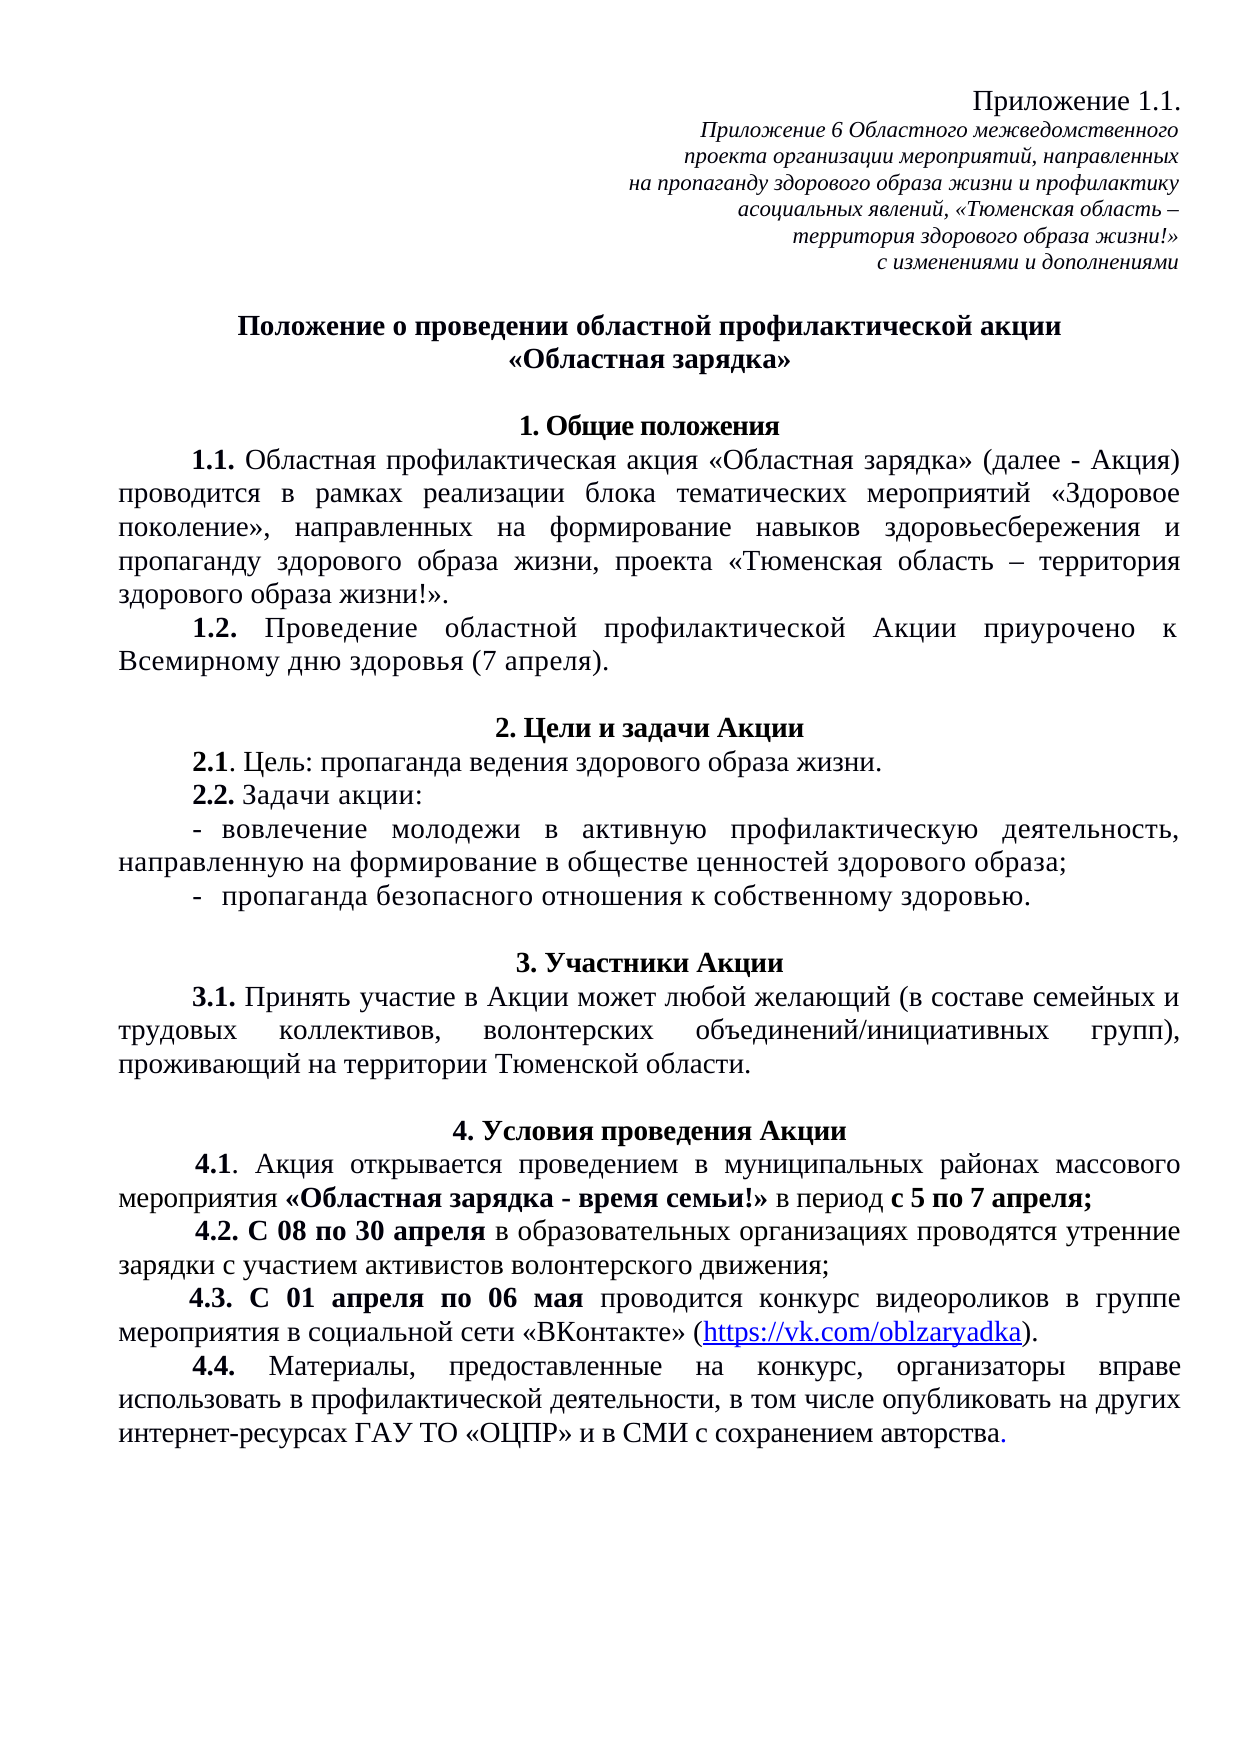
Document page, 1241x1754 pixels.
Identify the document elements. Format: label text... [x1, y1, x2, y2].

text «Областная зарядка» [118, 341, 1181, 375]
text асоциальных явлений, «Тюменская область – [118, 195, 1181, 222]
text 1. Общие положения [118, 408, 1181, 442]
text 4. Условия проведения Акции [118, 1113, 1181, 1146]
text 2.1. Цель: пропаганда ведения здорового образа жизни. [118, 744, 1181, 777]
text 2. Цели и задачи Акции [118, 710, 1181, 744]
text 3.1. Принять участие в Акции может любой желающий (в составе семейных и трудовых коллективов, волонтерских объединений/инициативных групп), проживающий на территории Тюменской области. [118, 979, 1181, 1079]
text Приложение 1.1. [118, 83, 1181, 116]
text 1.2. Проведение областной профилактической Акции приурочено к Всемирному дню здоровья (7 апреля). [118, 610, 1179, 677]
text 4.4. Материалы, предоставленные на конкурс, организаторы вправе использовать в профилактической деятельности, в том числе опубликовать на других интернет-ресурсах ГАУ ТО «ОЦПР» и в СМИ с сохранением авторства. [118, 1348, 1181, 1448]
text территория здорового образа жизни!» [118, 222, 1181, 248]
text 2.2. Задачи акции: [118, 777, 1181, 811]
text 4.2. С 08 по 30 апреля в образовательных организациях проводятся утренние зарядки с участием активистов волонтерского движения; [118, 1213, 1181, 1281]
text Положение о проведении областной профилактической акции [118, 308, 1181, 341]
text 3. Участники Акции [118, 945, 1181, 979]
text на пропаганду здорового образа жизни и профилактику [118, 169, 1181, 195]
text Приложение 6 Областного межведомственного [118, 116, 1181, 143]
text с изменениями и дополнениями [118, 248, 1181, 274]
list вовлечение молодежи в активную профилактическую деятельность, направленную на формирование в обществе ценностей здорового образа; [118, 811, 1181, 878]
text 1.1. Областная профилактическая акция «Областная зарядка» (далее - Акция) проводится в рамках реализации блока тематических мероприятий «Здоровое поколение», направленных на формирование навыков здоровьесбережения и пропаганду здорового образа жизни, проекта «Тюменская область – территория здорового образа жизни!». [118, 442, 1181, 610]
text 4.3. С 01 апреля по 06 мая проводится конкурс видеороликов в группе мероприятия в социальной сети «ВКонтакте» (https://vk.com/oblzaryadka). [118, 1281, 1181, 1348]
text проекта организации мероприятий, направленных [118, 143, 1181, 169]
text 4.1. Акция открывается проведением в муниципальных районах массового мероприятия «Областная зарядка - время семьи!» в период с 5 по 7 апреля; [118, 1146, 1181, 1213]
list пропаганда безопасного отношения к собственному здоровью. [118, 878, 1181, 912]
